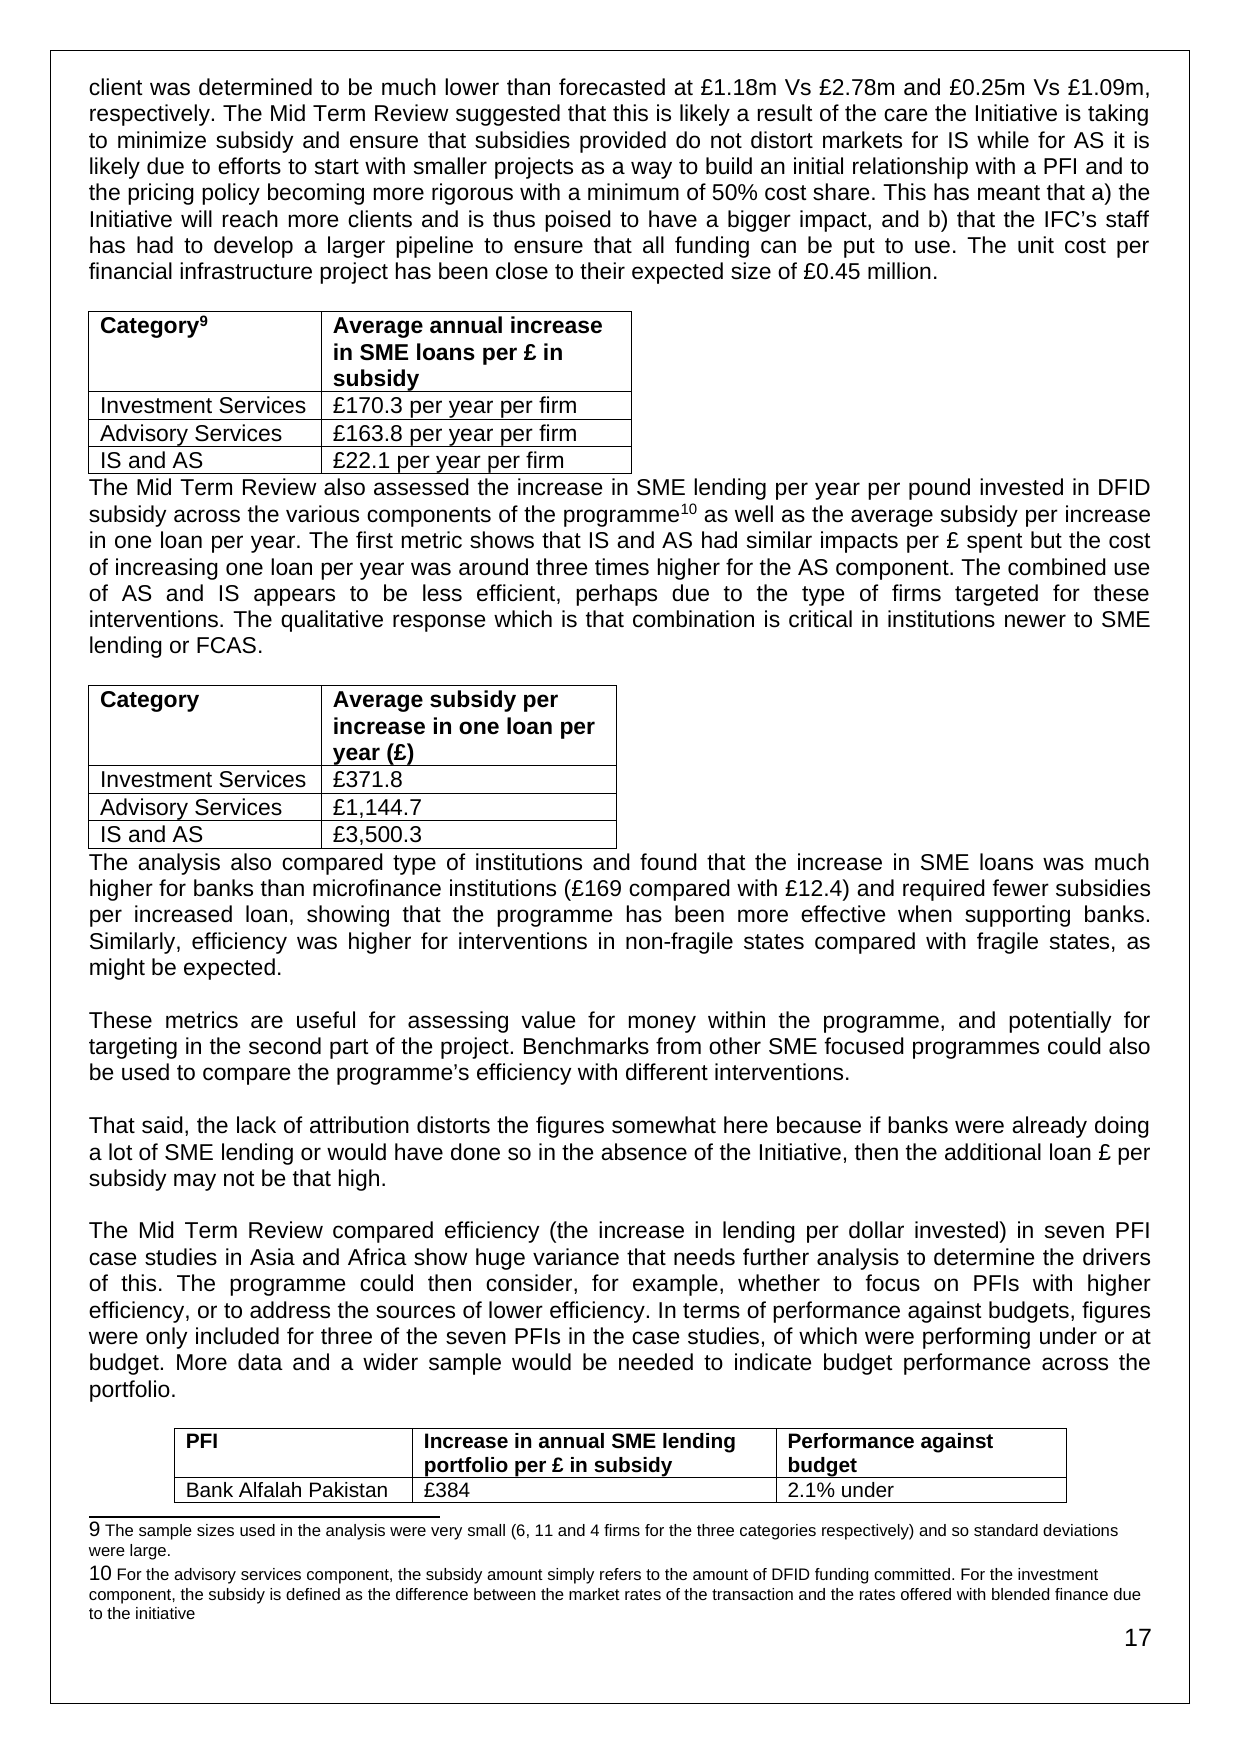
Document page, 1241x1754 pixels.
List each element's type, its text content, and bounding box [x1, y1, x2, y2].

table_cell IS and AS [89, 447, 321, 473]
table_cell Bank Alfalah Pakistan [175, 1478, 412, 1502]
text These metrics are useful for assessing value for money within the programme, and potentially for targeting in the second part of the project. Benchmarks from other SME focused programmes could also be used to compare the programme’s efficiency with different interventions. [89, 1007, 1152, 1086]
table_header Increase in annual SME lending portfolio per £ in subsidy [413, 1429, 776, 1477]
table_cell £22.1 per year per firm [322, 447, 631, 473]
text The Mid Term Review compared efficiency (the increase in lending per dollar invested) in seven PFI case studies in Asia and Africa show huge variance that needs further analysis to determine the drivers of this. The programme could then consider, for example, whether to focus on PFIs with higher efficiency, or to address the sources of lower efficiency. In terms of performance against budgets, figures were only included for three of the seven PFIs in the case studies, of which were performing under or at budget. More data and a wider sample would be needed to indicate budget performance across the portfolio. [89, 1217, 1152, 1402]
text The Mid Term Review also assessed the increase in SME lending per year per pound invested in DFID subsidy across the various components of the programme as well as the average subsidy per increase in one loan per year. The first metric shows that IS and AS had similar impacts per £ spent but the cost of increasing one loan per year was around three times higher for the AS component. The combined use of AS and IS appears to be less efficient, perhaps due to the type of firms targeted for these interventions. The qualitative response which is that combination is critical in institutions newer to SME lending or FCAS. [89, 474, 1152, 659]
table_cell Investment Services [89, 766, 321, 793]
table_cell Investment Services [89, 392, 321, 418]
table_header Category [89, 312, 321, 391]
table_header Category [89, 686, 321, 765]
table_header Average annual increase in SME loans per £ in subsidy [322, 312, 631, 391]
table_cell £384 [413, 1478, 776, 1502]
table_cell £170.3 per year per firm [322, 392, 631, 418]
text client was determined to be much lower than forecasted at £1.18m Vs £2.78m and £0.25m Vs £1.09m, respectively. The Mid Term Review suggested that this is likely a result of the care the Initiative is taking to minimize subsidy and ensure that subsidies provided do not distort markets for IS while for AS it is likely due to efforts to start with smaller projects as a way to build an initial relationship with a PFI and to the pricing policy becoming more rigorous with a minimum of 50% cost share. This has meant that a) the Initiative will reach more clients and is thus poised to have a bigger impact, and b) that the IFC’s staff has had to develop a larger pipeline to ensure that all funding can be put to use. The unit cost per financial infrastructure project has been close to their expected size of £0.45 million. [89, 74, 1152, 285]
table_cell £163.8 per year per firm [322, 420, 631, 446]
table_cell Advisory Services [89, 420, 321, 446]
text For the advisory services component, the subsidy amount simply refers to the amount of DFID funding committed. For the investment component, the subsidy is defined as the difference between the market rates of the transaction and the rates offered with blended finance due to the initiative [89, 1560, 1152, 1623]
table_cell £3,500.3 [322, 821, 616, 847]
table_cell £1,144.7 [322, 794, 616, 820]
table_header PFI [175, 1429, 412, 1477]
text That said, the lack of attribution distorts the figures somewhat here because if banks were already doing a lot of SME lending or would have done so in the absence of the Initiative, then the additional loan £ per subsidy may not be that high. [89, 1112, 1152, 1191]
table_cell 2.1% under [777, 1478, 1066, 1502]
table_cell Advisory Services [89, 794, 321, 820]
table_header Average subsidy per increase in one loan per year (£) [322, 686, 616, 765]
table_cell £371.8 [322, 766, 616, 793]
text The analysis also compared type of institutions and found that the increase in SME loans was much higher for banks than microfinance institutions (£169 compared with £12.4) and required fewer subsidies per increased loan, showing that the programme has been more effective when supporting banks. Similarly, efficiency was higher for interventions in non-fragile states compared with fragile states, as might be expected. [89, 848, 1152, 980]
table_header Performance against budget [777, 1429, 1066, 1477]
table_cell IS and AS [89, 821, 321, 847]
